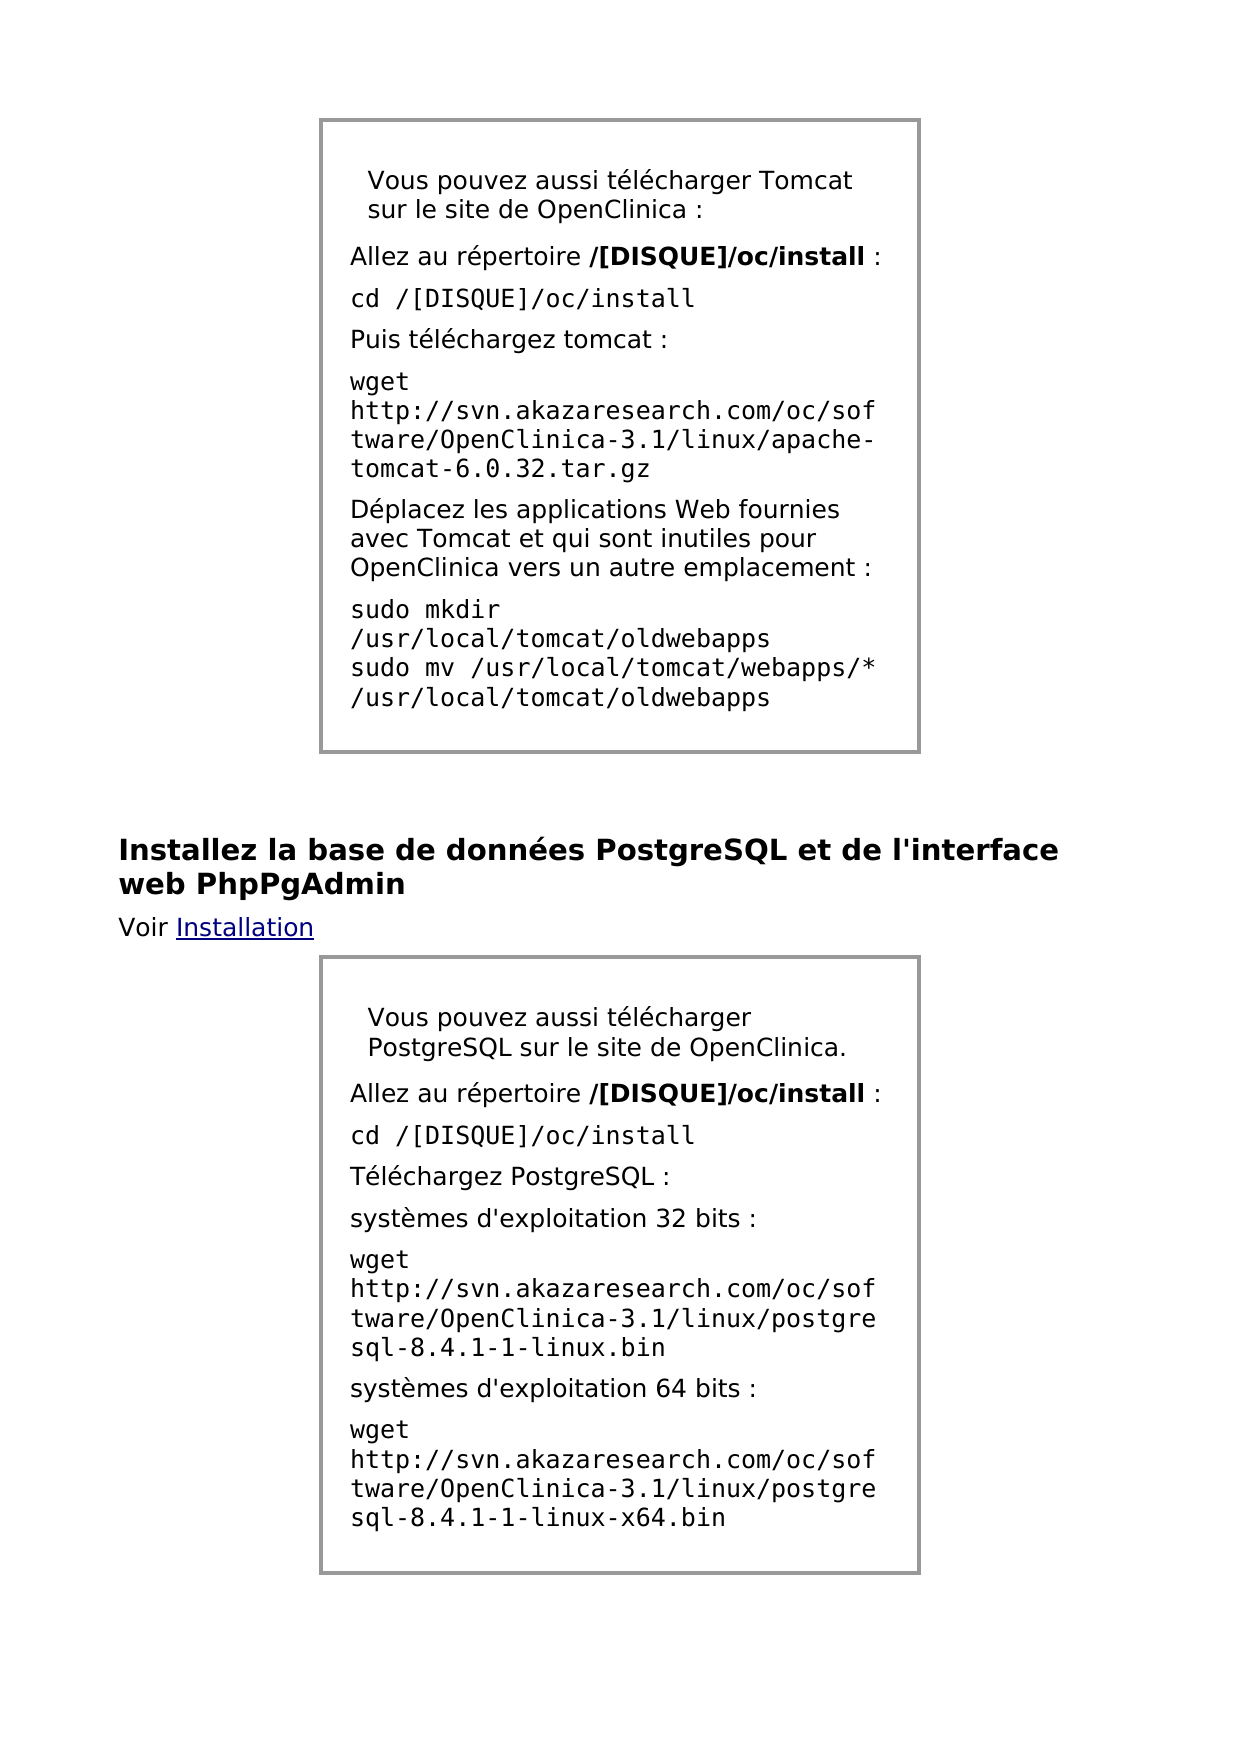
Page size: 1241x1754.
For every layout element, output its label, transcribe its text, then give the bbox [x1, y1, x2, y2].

table_header Vous pouvez aussi télécharger PostgreSQL sur le site de OpenClinica. Allez au répertoire /[DISQUE]/oc/install : cd /[DISQUE]/oc/install Téléchargez PostgreSQL : systèmes d'exploitation 32 bits : wget http://svn.akazaresearch.com/oc/software/OpenClinica-3.1/linux/postgresql-8.4.1-1-linux.bin systèmes d'exploitation 64 bits : wget http://svn.akazaresearch.com/oc/software/OpenClinica-3.1/linux/postgresql-8.4.1-1-linux-x64.bin [332, 968, 908, 1562]
table_header Vous pouvez aussi télécharger Tomcat sur le site de OpenClinica : Allez au répertoire /[DISQUE]/oc/install : cd /[DISQUE]/oc/install Puis téléchargez tomcat : wget http://svn.akazaresearch.com/oc/software/OpenClinica-3.1/linux/apache-tomcat-6.0.32.tar.gz Déplacez les applications Web fournies avec Tomcat et qui sont inutiles pour OpenClinica vers un autre emplacement : sudo mkdir /usr/local/tomcat/oldwebapps sudo mv /usr/local/tomcat/webapps/* /usr/local/tomcat/oldwebapps [332, 131, 908, 741]
text Voir Installation [118, 913, 1122, 943]
subtitle Installez la base de données PostgreSQL et de l'interface web PhpPgAdmin [118, 833, 1122, 901]
